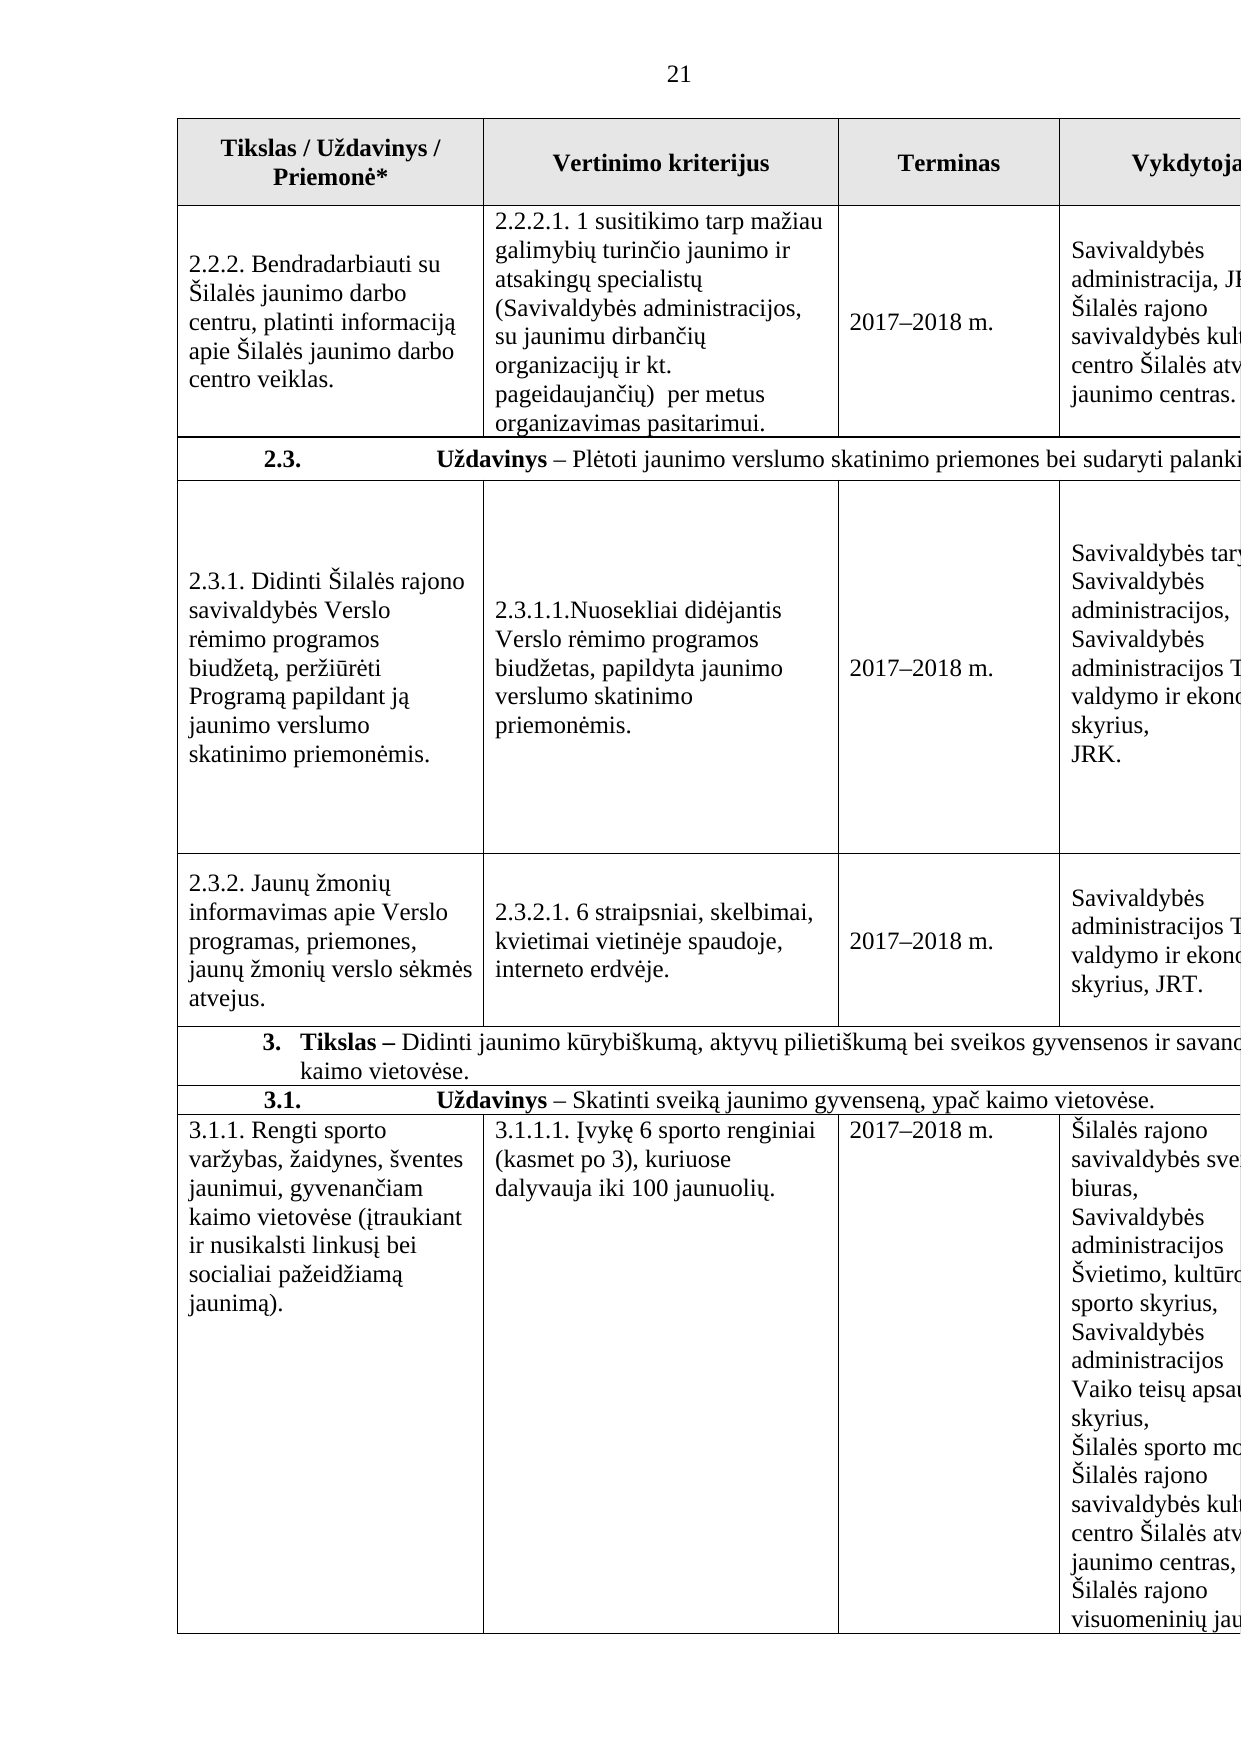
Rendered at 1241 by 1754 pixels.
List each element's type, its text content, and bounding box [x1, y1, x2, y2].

table_cell 2017–2018 m. [839, 481, 1059, 853]
table_cell 3.1. Uždavinys – Skatinti sveiką jaunimo gyvenseną, ypač kaimo vietovėse. [178, 1086, 1240, 1114]
table_cell 2017–2018 m. [839, 206, 1059, 436]
table_cell 2.3.2. Jaunų žmonių informavimas apie Verslo programas, priemones, jaunų žmonių verslo sėkmės atvejus. [178, 854, 483, 1026]
table_cell 2017–2018 m. [839, 1115, 1059, 1633]
table_cell Savivaldybės administracija, JRT, Šilalės rajono savivaldybės kultūros centro Šilalės atviras jaunimo centras. [1060, 206, 1240, 436]
table_header Vertinimo kriterijus [484, 119, 838, 205]
table_cell 3.1.1.1. Įvykę 6 sporto renginiai (kasmet po 3), kuriuose dalyvauja iki 100 jaunuolių. [484, 1115, 838, 1633]
table_cell Savivaldybės administracijos Turto valdymo ir ekonomikos skyrius, JRT. [1060, 854, 1240, 1026]
table_cell 2017–2018 m. [839, 854, 1059, 1026]
table_header Vykdytojas [1060, 119, 1240, 205]
table_cell Šilalės rajono savivaldybės sveikatos biuras, Savivaldybės administracijos Švietimo, kultūros ir sporto skyrius, Savivaldybės administracijos Vaiko teisų apsaugos skyrius, Šilalės sporto mokykla, Šilalės rajono savivaldybės kultūros centro Šilalės atviras jaunimo centras, Šilalės rajono visuomeninių jaunimo organizacijų sąjunga „Apskritas stalas“. [1060, 1115, 1240, 1633]
table_header Tikslas / Uždavinys / Priemonė* [178, 119, 483, 205]
table_cell 2.3.1. Didinti Šilalės rajono savivaldybės Verslo rėmimo programos biudžetą, peržiūrėti Programą papildant ją jaunimo verslumo skatinimo priemonėmis. [178, 481, 483, 853]
table_cell 3. Tikslas – Didinti jaunimo kūrybiškumą, aktyvų pilietiškumą bei sveikos gyvensenos ir savanoriškos veiklos galimybes savivaldybėje, ypač kaimo vietovėse. [178, 1027, 1240, 1084]
table_cell 2.3.1.1.Nuosekliai didėjantis Verslo rėmimo programos biudžetas, papildyta jaunimo verslumo skatinimo priemonėmis. [484, 481, 838, 853]
table_cell Savivaldybės taryba, Savivaldybės administracijos, Savivaldybės administracijos Turto valdymo ir ekonomikos skyrius, JRK. [1060, 481, 1240, 853]
table_header Terminas [839, 119, 1059, 205]
table_cell 2.3.2.1. 6 straipsniai, skelbimai, kvietimai vietinėje spaudoje, interneto erdvėje. [484, 854, 838, 1026]
table_cell 3.1.1. Rengti sporto varžybas, žaidynes, šventes jaunimui, gyvenančiam kaimo vietovėse (įtraukiant ir nusikalsti linkusį bei socialiai pažeidžiamą jaunimą). [178, 1115, 483, 1633]
table_cell 2.2.2. Bendradarbiauti su Šilalės jaunimo darbo centru, platinti informaciją apie Šilalės jaunimo darbo centro veiklas. [178, 206, 483, 436]
table_cell 2.2.2.1. 1 susitikimo tarp mažiau galimybių turinčio jaunimo ir atsakingų specialistų (Savivaldybės administracijos, su jaunimu dirbančių organizacijų ir kt. pageidaujančių) per metus organizavimas pasitarimui. [484, 206, 838, 436]
table_cell 2.3. Uždavinys – Plėtoti jaunimo verslumo skatinimo priemones bei sudaryti palankias sąlygas jaunimo verslo pradžiai. [178, 438, 1240, 479]
